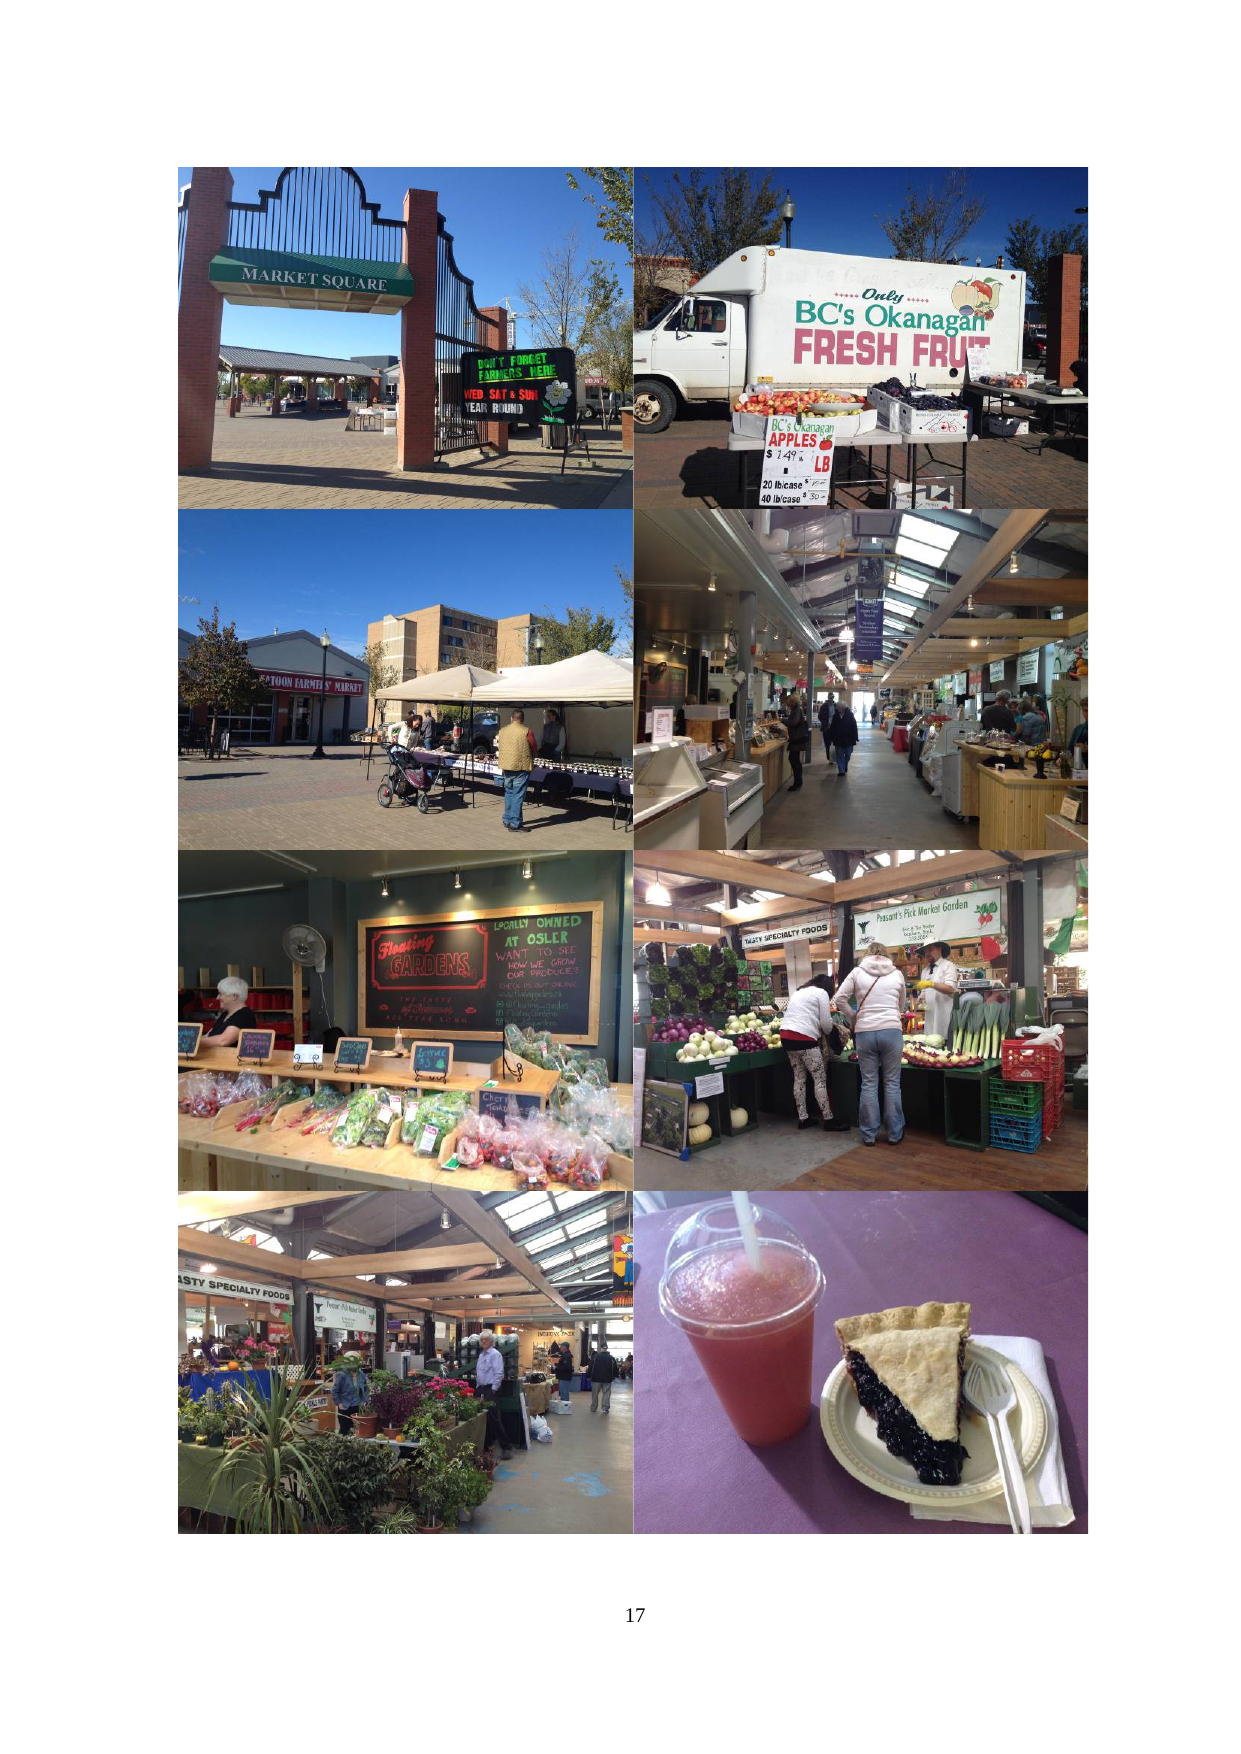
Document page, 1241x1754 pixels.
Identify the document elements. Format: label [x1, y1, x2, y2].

picture [178, 167, 1089, 1534]
